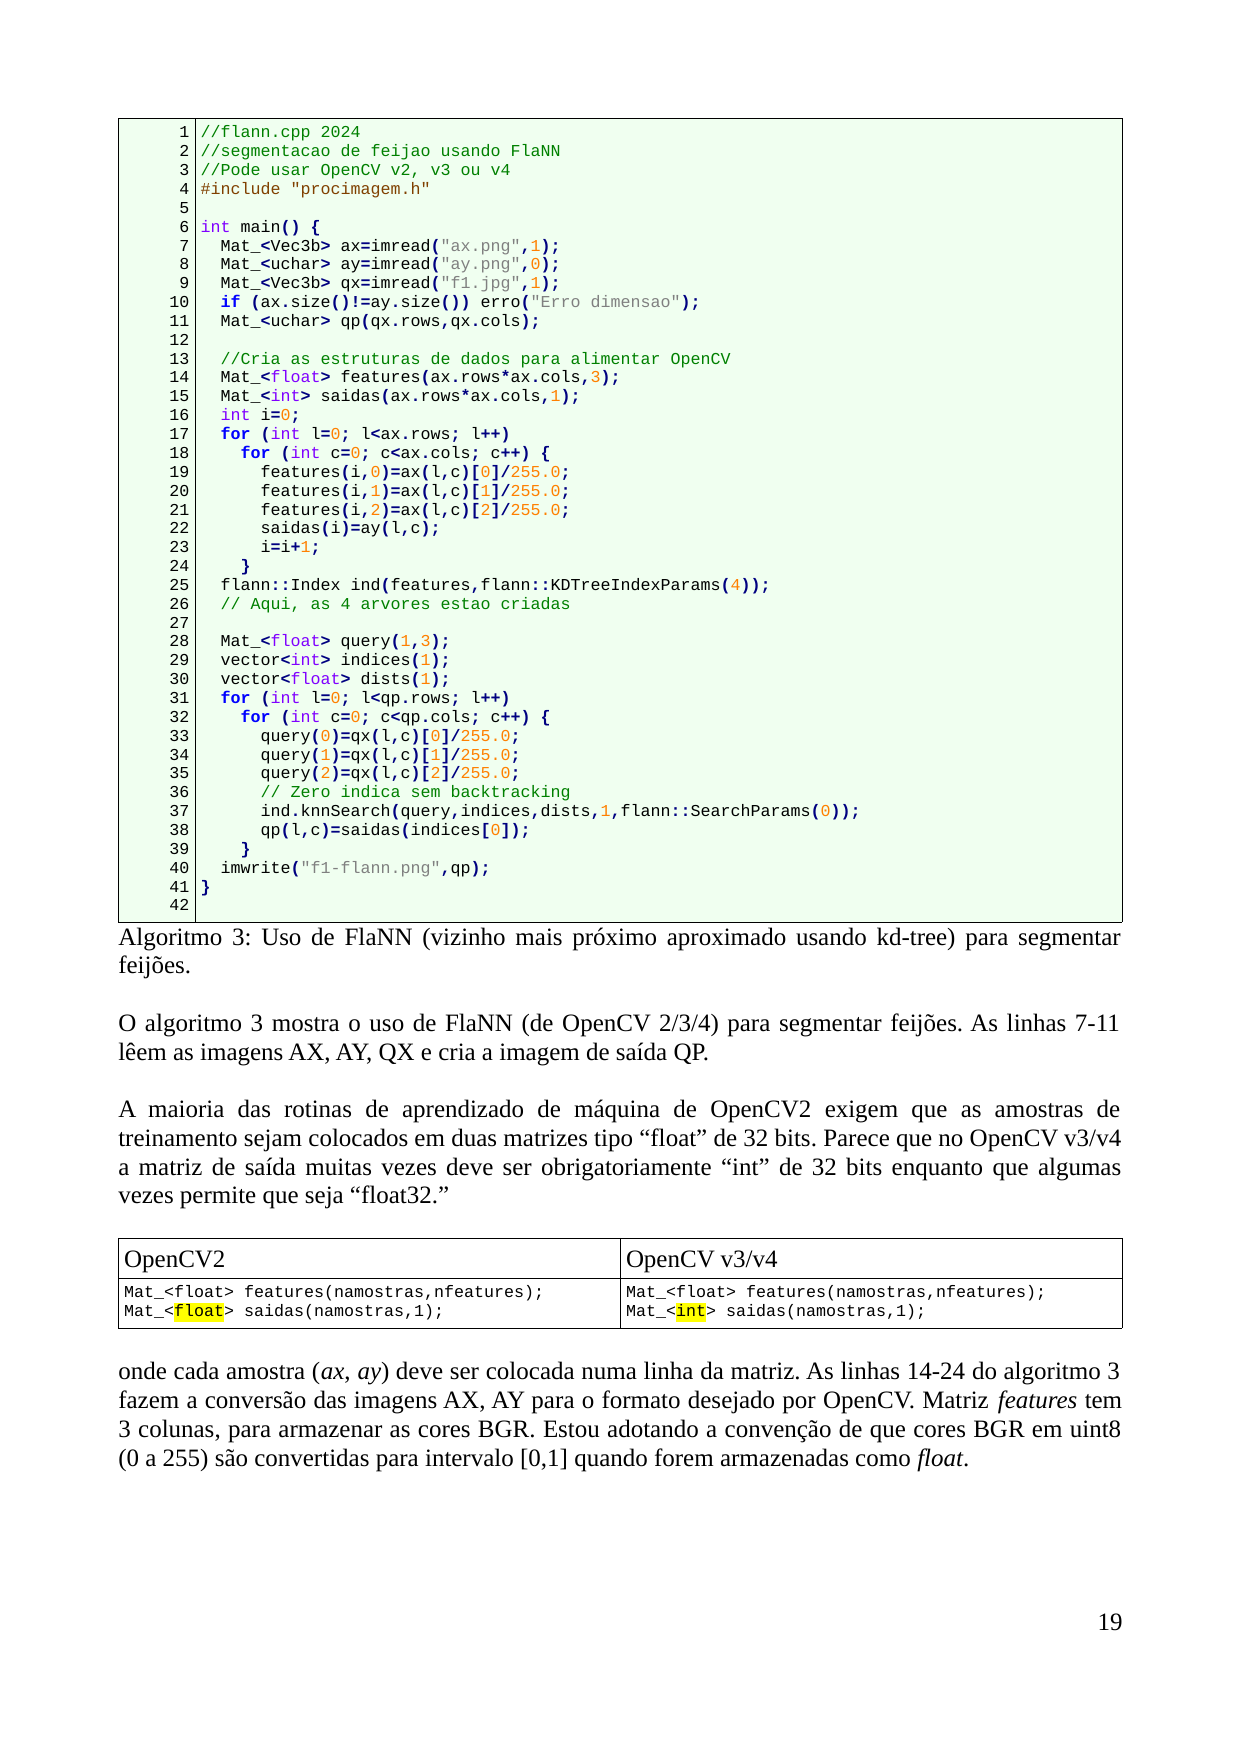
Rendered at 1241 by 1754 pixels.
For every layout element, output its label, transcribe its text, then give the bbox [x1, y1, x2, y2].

table_header OpenCV2 [119, 1239, 620, 1278]
table_header 1 2 3 4 5 6 7 8 9 10 11 12 13 14 15 16 17 18 19 20 21 22 23 24 25 26 27 28 29 30 31 32 33 34 35 36 37 38 39 40 41 42 [119, 119, 195, 922]
text O algoritmo 3 mostra o uso de FlaNN (de OpenCV 2/3/4) para segmentar feijões. As linhas 7-11 lêem as imagens AX, AY, QX e cria a imagem de saída QP. [118, 1008, 1122, 1065]
text Algoritmo 3: Uso de FlaNN (vizinho mais próximo aproximado usando kd-tree) para segmentar feijões. [118, 923, 1122, 979]
table_header OpenCV v3/v4 [621, 1239, 1122, 1278]
table_header //flann.cpp 2024 //segmentacao de feijao usando FlaNN //Pode usar OpenCV v2, v3 ou v4 #include "procimagem.h" int main() { Mat_<Vec3b> ax=imread("ax.png",1); Mat_<uchar> ay=imread("ay.png",0); Mat_<Vec3b> qx=imread("f1.jpg",1); if (ax.size()!=ay.size()) erro("Erro dimensao"); Mat_<uchar> qp(qx.rows,qx.cols); //Cria as estruturas de dados para alimentar OpenCV Mat_<float> features(ax.rows*ax.cols,3); Mat_<int> saidas(ax.rows*ax.cols,1); int i=0; for (int l=0; l<ax.rows; l++) for (int c=0; c<ax.cols; c++) { features(i,0)=ax(l,c)[0]/255.0; features(i,1)=ax(l,c)[1]/255.0; features(i,2)=ax(l,c)[2]/255.0; saidas(i)=ay(l,c); i=i+1; } flann::Index ind(features,flann::KDTreeIndexParams(4)); // Aqui, as 4 arvores estao criadas Mat_<float> query(1,3); vector<int> indices(1); vector<float> dists(1); for (int l=0; l<qp.rows; l++) for (int c=0; c<qp.cols; c++) { query(0)=qx(l,c)[0]/255.0; query(1)=qx(l,c)[1]/255.0; query(2)=qx(l,c)[2]/255.0; // Zero indica sem backtracking ind.knnSearch(query,indices,dists,1,flann::SearchParams(0)); qp(l,c)=saidas(indices[0]); } imwrite("f1-flann.png",qp); } [196, 119, 1122, 922]
table_cell Mat_<float> features(namostras,nfeatures); Mat_<int> saidas(namostras,1); [621, 1279, 1122, 1327]
table_cell Mat_<float> features(namostras,nfeatures); Mat_<float> saidas(namostras,1); [119, 1279, 620, 1327]
text onde cada amostra (ax, ay) deve ser colocada numa linha da matriz. As linhas 14-24 do algoritmo 3 fazem a conversão das imagens AX, AY para o formato desejado por OpenCV. Matriz features tem 3 colunas, para armazenar as cores BGR. Estou adotando a convenção de que cores BGR em uint8 (0 a 255) são convertidas para intervalo [0,1] quando forem armazenadas como float. [118, 1356, 1122, 1471]
text A maioria das rotinas de aprendizado de máquina de OpenCV2 exigem que as amostras de treinamento sejam colocados em duas matrizes tipo “float” de 32 bits. Parece que no OpenCV v3/v4 a matriz de saída muitas vezes deve ser obrigatoriamente “int” de 32 bits enquanto que algumas vezes permite que seja “float32.” [118, 1094, 1122, 1209]
